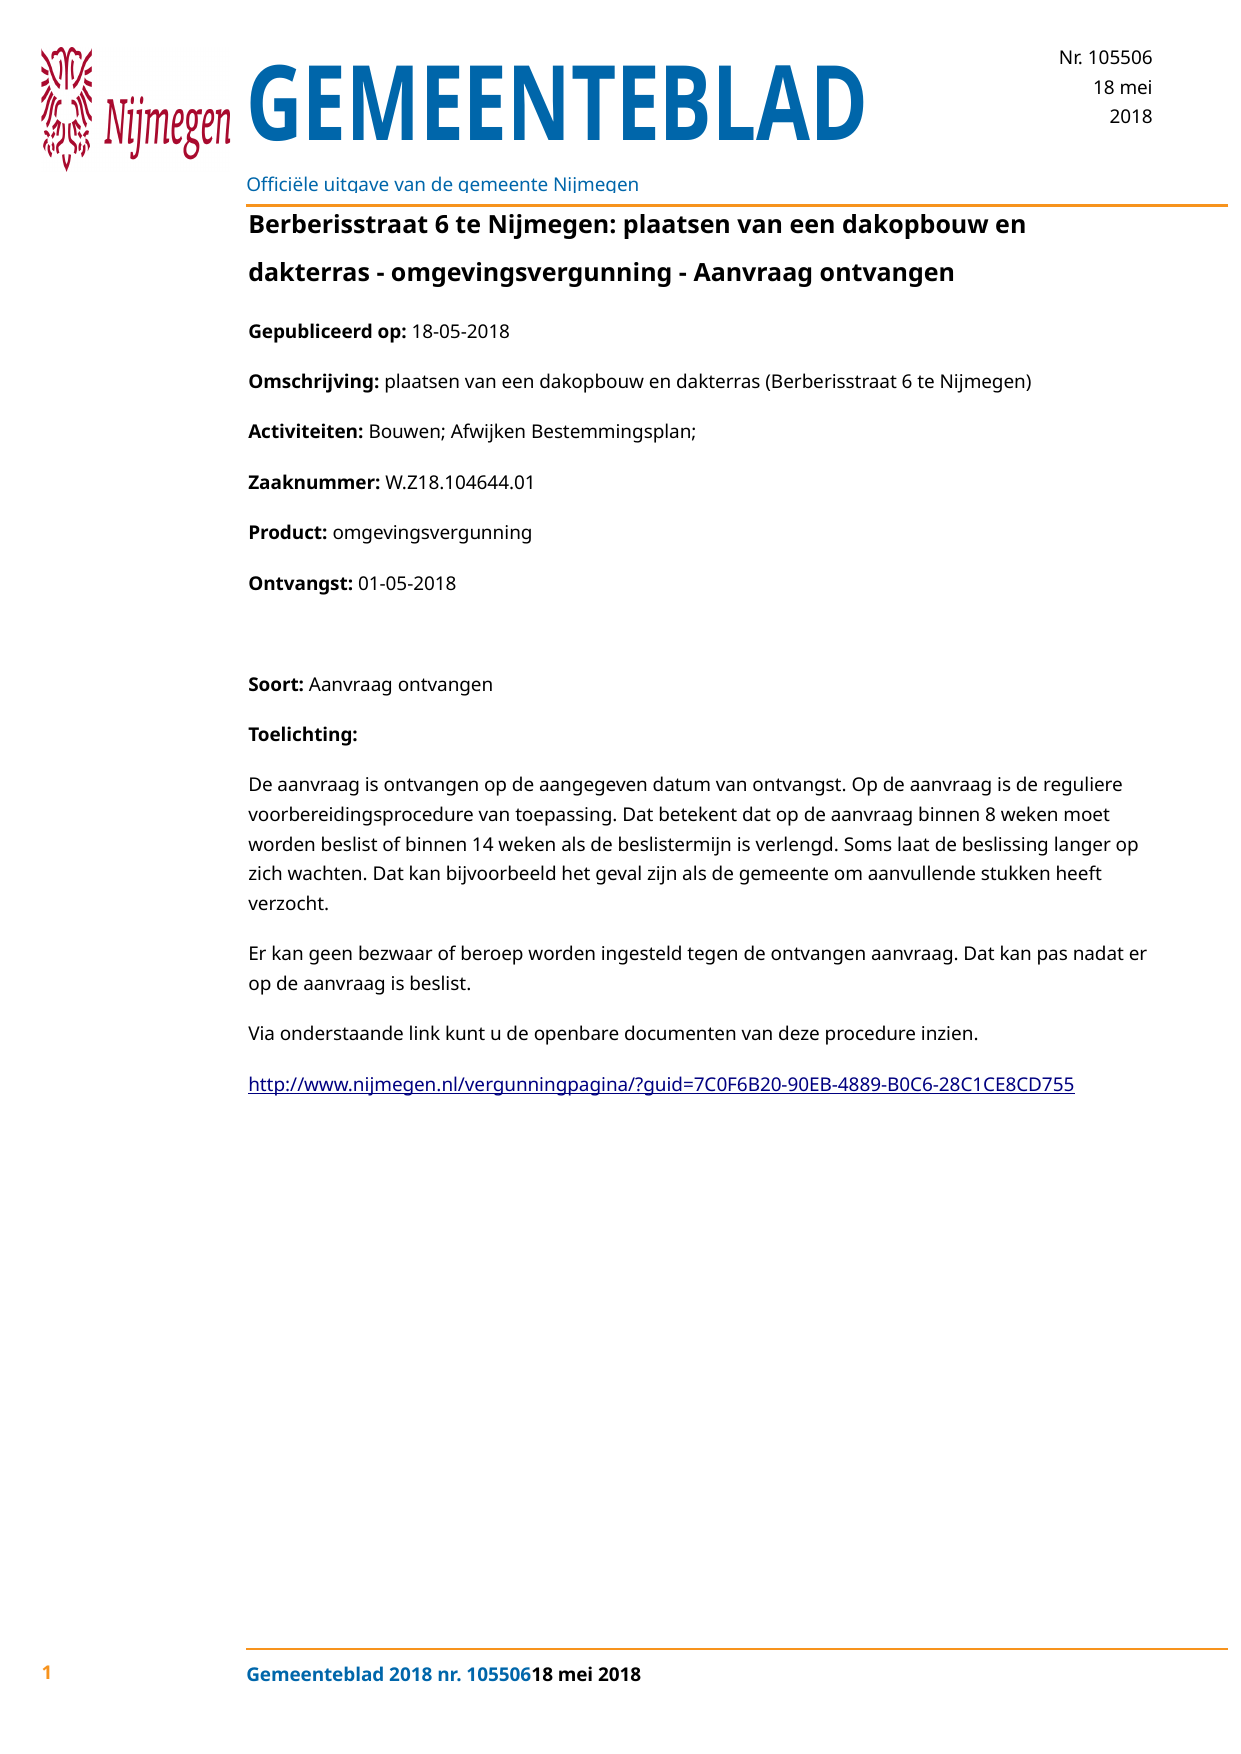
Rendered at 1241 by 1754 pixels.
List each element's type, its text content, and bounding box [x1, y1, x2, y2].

text Gepubliceerd op: 18-05-2018 [248, 318, 1152, 344]
text Activiteiten: Bouwen; Afwijken Bestemmingsplan; [248, 419, 1152, 444]
text Soort: Aanvraag ontvangen [248, 671, 1152, 697]
text Omschrijving: plaatsen van een dakopbouw en dakterras (Berberisstraat 6 te Nijmegen) [248, 368, 1152, 394]
text Er kan geen bezwaar of beroep worden ingesteld tegen de ontvangen aanvraag. Dat kan pas nadat er op de aanvraag is beslist. [248, 940, 1152, 996]
text De aanvraag is ontvangen op de aangegeven datum van ontvangst. Op de aanvraag is de reguliere voorbereidingsprocedure van toepassing. Dat betekent dat op de aanvraag binnen 8 weken moet worden beslist of binnen 14 weken als de beslistermijn is verlengd. Soms laat de beslissing langer op zich wachten. Dat kan bijvoorbeeld het geval zijn als de gemeente om aanvullende stukken heeft verzocht. [248, 772, 1152, 916]
text Via onderstaande link kunt u de openbare documenten van deze procedure inzien. [248, 1020, 1152, 1046]
text http://www.nijmegen.nl/vergunningpagina/?guid=7C0F6B20-90EB-4889-B0C6-28C1CE8CD755 [248, 1071, 1152, 1097]
text Ontvangst: 01-05-2018 [248, 570, 1152, 596]
text Toelichting: [248, 721, 1152, 747]
text Berberisstraat 6 te Nijmegen: plaatsen van een dakopbouw en dakterras - omgevingsvergunning - Aanvraag ontvangen [248, 207, 1152, 288]
text Product: omgevingsvergunning [248, 519, 1152, 545]
text Zaaknummer: W.Z18.104644.01 [248, 469, 1152, 495]
picture [41, 47, 231, 172]
